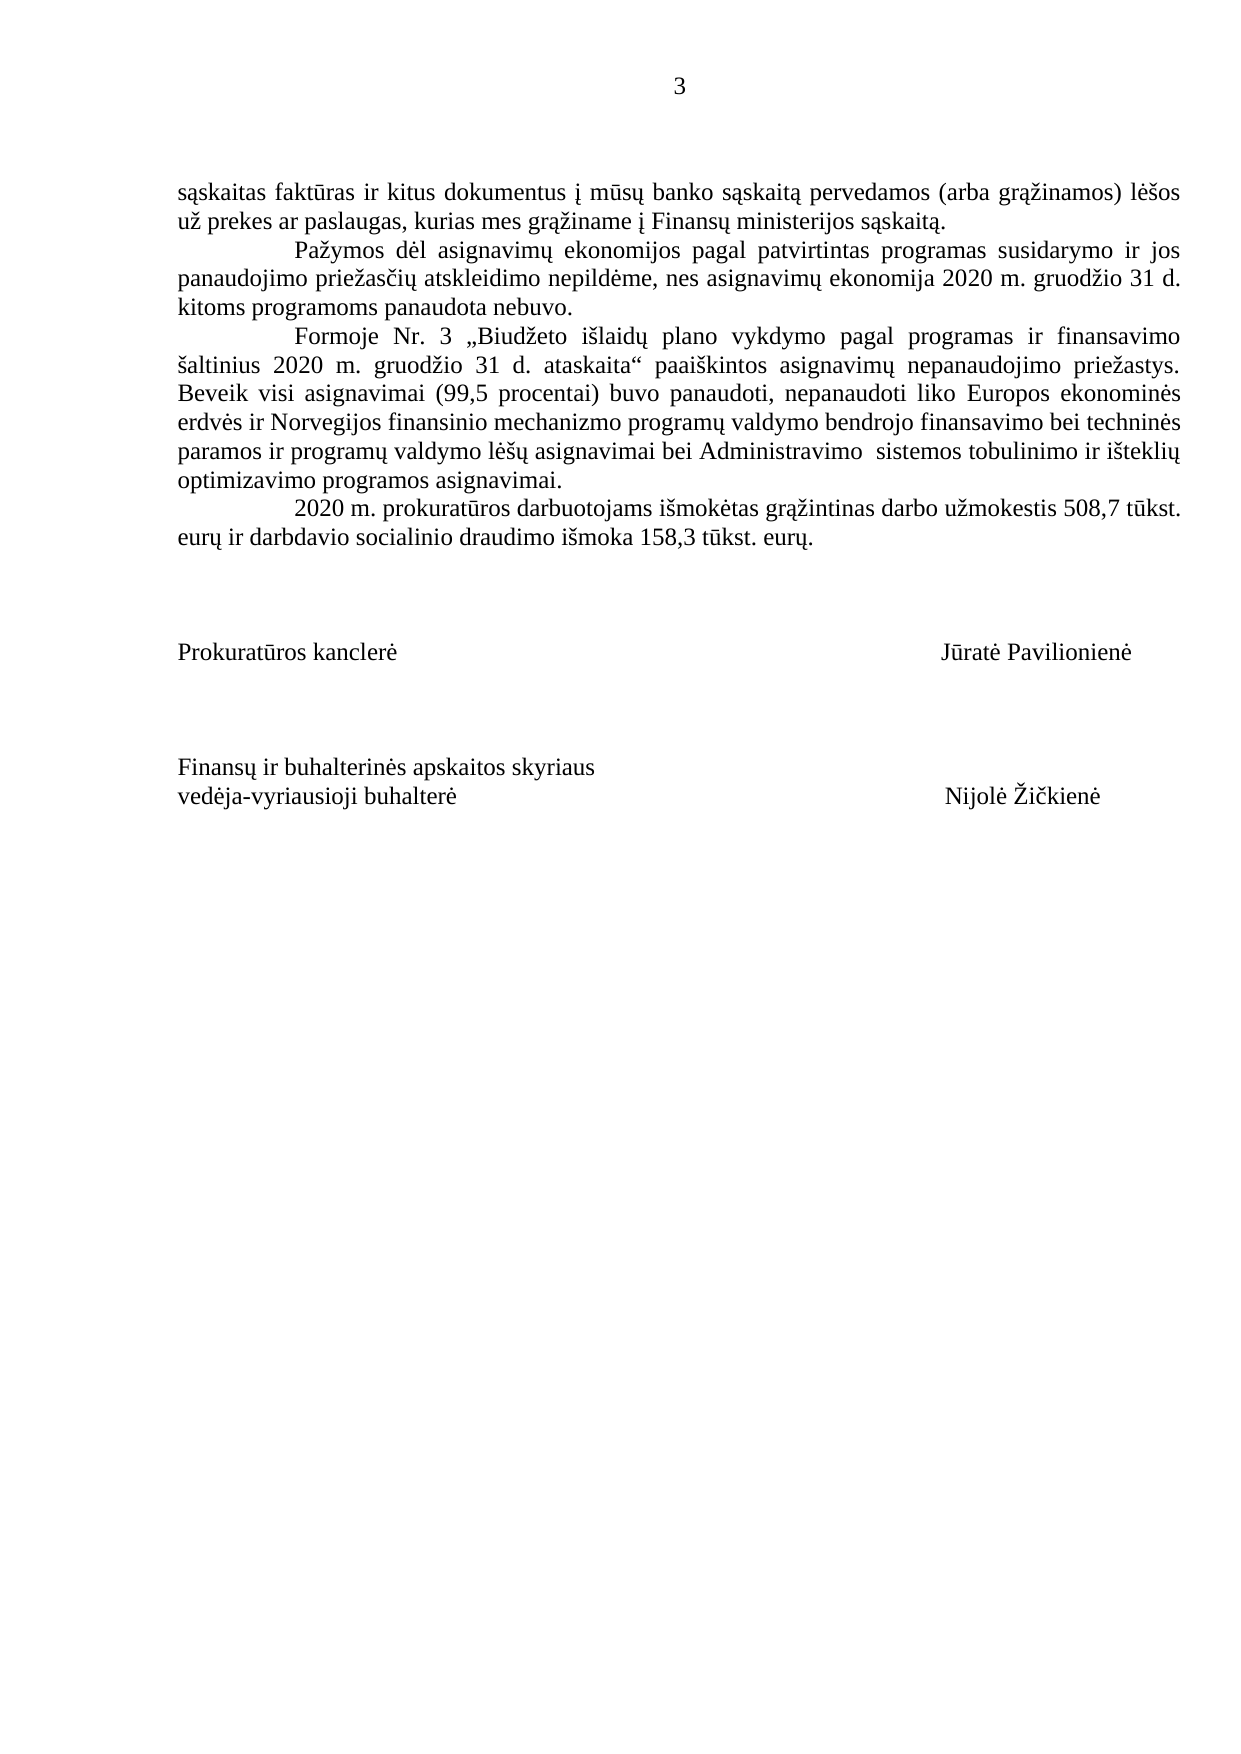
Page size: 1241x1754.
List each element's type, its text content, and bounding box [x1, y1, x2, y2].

text Prokuratūros kanclerė Jūratė Pavilionienė [177, 637, 1181, 666]
text Finansų ir buhalterinės apskaitos skyriaus [177, 752, 1181, 781]
text 2020 m. prokuratūros darbuotojams išmokėtas grąžintinas darbo užmokestis 508,7 tūkst. eurų ir darbdavio socialinio draudimo išmoka 158,3 tūkst. eurų. [177, 493, 1181, 551]
text sąskaitas faktūras ir kitus dokumentus į mūsų banko sąskaitą pervedamos (arba grąžinamos) lėšos už prekes ar paslaugas, kurias mes grąžiname į Finansų ministerijos sąskaitą. [177, 177, 1181, 235]
text Pažymos dėl asignavimų ekonomijos pagal patvirtintas programas susidarymo ir jos panaudojimo priežasčių atskleidimo nepildėme, nes asignavimų ekonomija 2020 m. gruodžio 31 d. kitoms programoms panaudota nebuvo. [177, 235, 1181, 321]
text Formoje Nr. 3 „Biudžeto išlaidų plano vykdymo pagal programas ir finansavimo šaltinius 2020 m. gruodžio 31 d. ataskaita“ paaiškintos asignavimų nepanaudojimo priežastys. Beveik visi asignavimai (99,5 procentai) buvo panaudoti, nepanaudoti liko Europos ekonominės erdvės ir Norvegijos finansinio mechanizmo programų valdymo bendrojo finansavimo bei techninės paramos ir programų valdymo lėšų asignavimai bei Administravimo sistemos tobulinimo ir išteklių optimizavimo programos asignavimai. [177, 321, 1181, 493]
text vedėja-vyriausioji buhalterė Nijolė Žičkienė [177, 781, 1181, 810]
